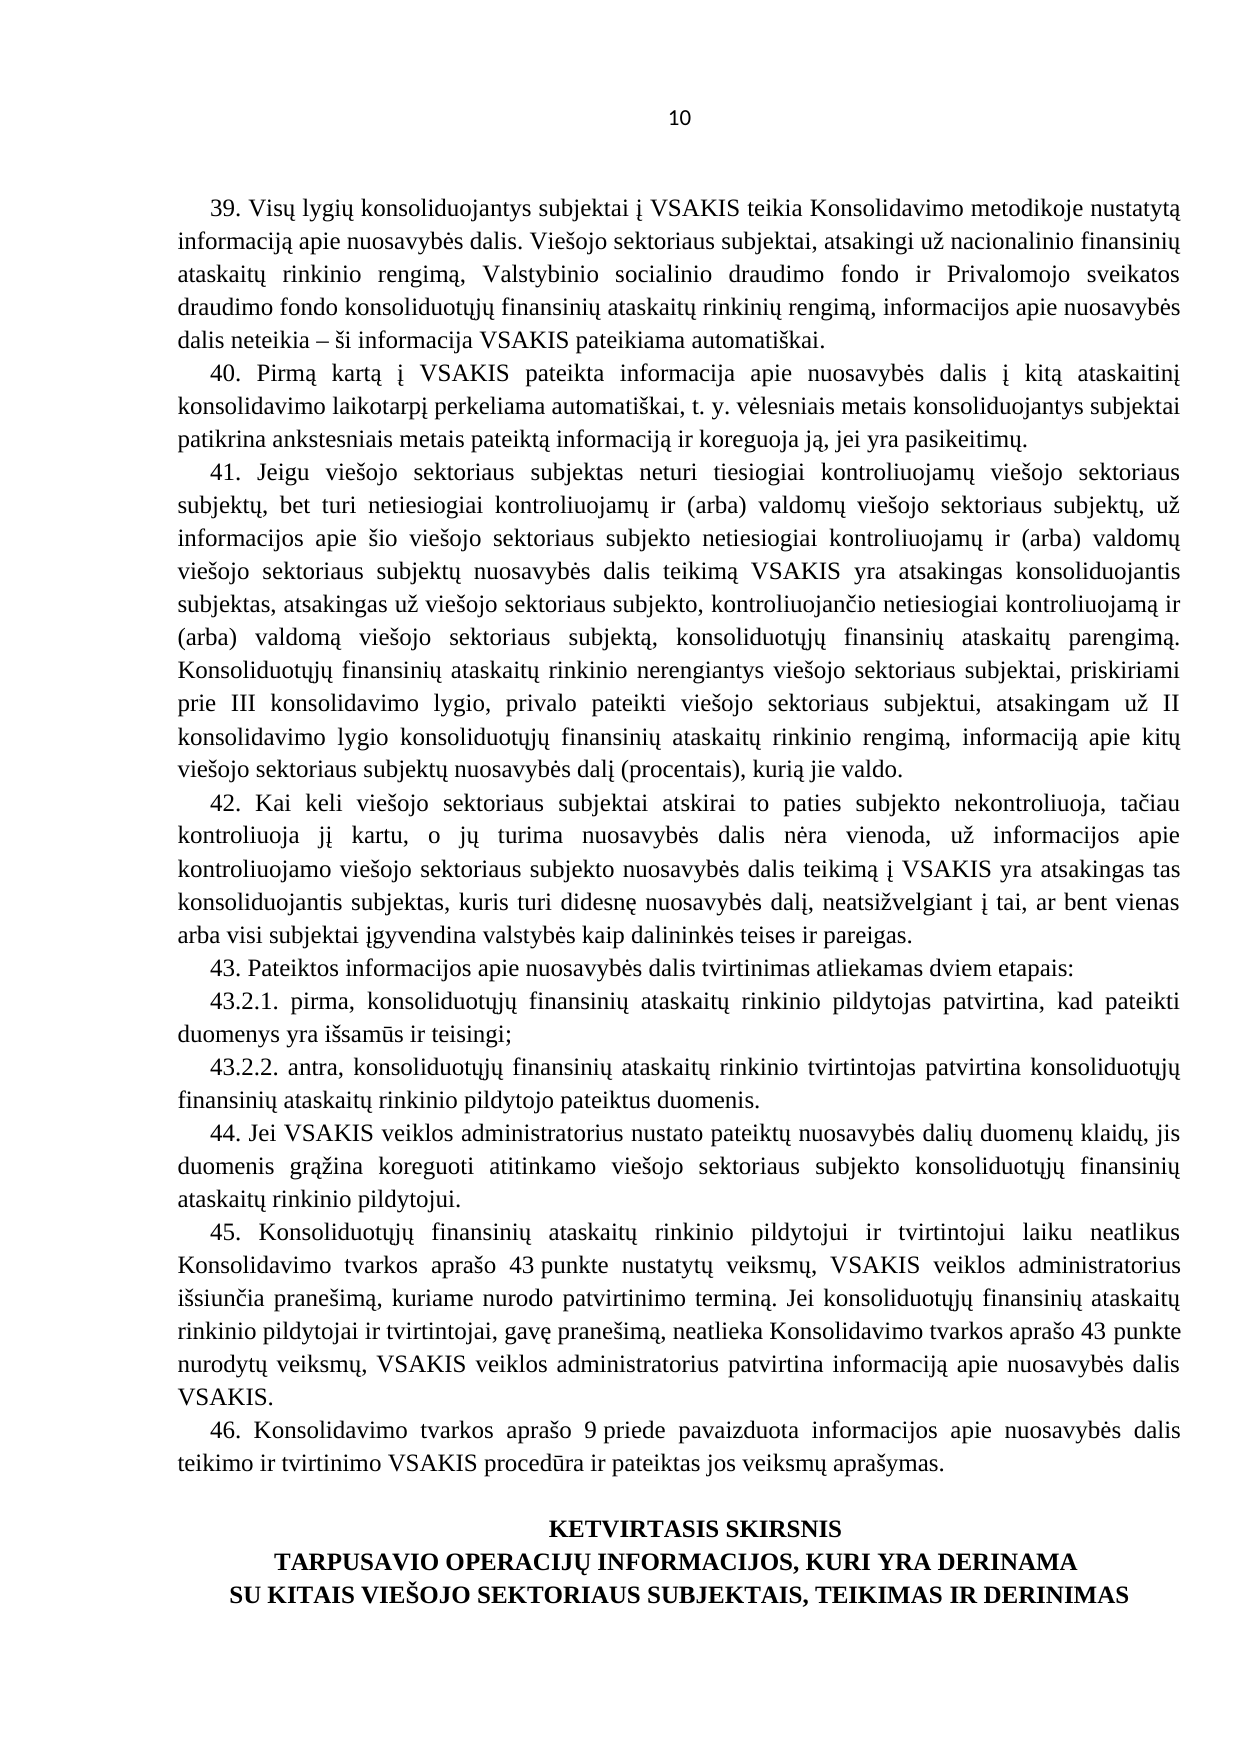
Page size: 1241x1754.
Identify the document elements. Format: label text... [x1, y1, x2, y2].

text KETVIRTASIS SKIRSNIS [177, 1514, 1181, 1543]
text 40. Pirmą kartą į VSAKIS pateikta informacija apie nuosavybės dalis į kitą ataskaitinį konsolidavimo laikotarpį perkeliama automatiškai, t. y. vėlesniais metais konsoliduojantys subjektai patikrina ankstesniais metais pateiktą informaciją ir koreguoja ją, jei yra pasikeitimų. [177, 358, 1181, 453]
text 42. Kai keli viešojo sektoriaus subjektai atskirai to paties subjekto nekontroliuoja, tačiau kontroliuoja jį kartu, o jų turima nuosavybės dalis nėra vienoda, už informacijos apie kontroliuojamo viešojo sektoriaus subjekto nuosavybės dalis teikimą į VSAKIS yra atsakingas tas konsoliduojantis subjektas, kuris turi didesnę nuosavybės dalį, neatsižvelgiant į tai, ar bent vienas arba visi subjektai įgyvendina valstybės kaip dalininkės teises ir pareigas. [177, 788, 1181, 948]
text 45. Konsoliduotųjų finansinių ataskaitų rinkinio pildytojui ir tvirtintojui laiku neatlikus Konsolidavimo tvarkos aprašo 43 punkte nustatytų veiksmų, VSAKIS veiklos administratorius išsiunčia pranešimą, kuriame nurodo patvirtinimo terminą. Jei konsoliduotųjų finansinių ataskaitų rinkinio pildytojai ir tvirtintojai, gavę pranešimą, neatlieka Konsolidavimo tvarkos aprašo 43 punkte nurodytų veiksmų, VSAKIS veiklos administratorius patvirtina informaciją apie nuosavybės dalis VSAKIS. [177, 1217, 1181, 1411]
text 46. Konsolidavimo tvarkos aprašo 9 priede pavaizduota informacijos apie nuosavybės dalis teikimo ir tvirtinimo VSAKIS procedūra ir pateiktas jos veiksmų aprašymas. [177, 1415, 1181, 1477]
text 44. Jei VSAKIS veiklos administratorius nustato pateiktų nuosavybės dalių duomenų klaidų, jis duomenis grąžina koreguoti atitinkamo viešojo sektoriaus subjekto konsoliduotųjų finansinių ataskaitų rinkinio pildytojui. [177, 1118, 1181, 1213]
text 43. Pateiktos informacijos apie nuosavybės dalis tvirtinimas atliekamas dviem etapais: [177, 953, 1181, 981]
text TARPUSAVIO OPERACIJŲ INFORMACIJOS, KURI YRA DERINAMA [177, 1547, 1181, 1576]
text 43.2.1. pirma, konsoliduotųjų finansinių ataskaitų rinkinio pildytojas patvirtina, kad pateikti duomenys yra išsamūs ir teisingi; [177, 986, 1181, 1047]
text 41. Jeigu viešojo sektoriaus subjektas neturi tiesiogiai kontroliuojamų viešojo sektoriaus subjektų, bet turi netiesiogiai kontroliuojamų ir (arba) valdomų viešojo sektoriaus subjektų, už informacijos apie šio viešojo sektoriaus subjekto netiesiogiai kontroliuojamų ir (arba) valdomų viešojo sektoriaus subjektų nuosavybės dalis teikimą VSAKIS yra atsakingas konsoliduojantis subjektas, atsakingas už viešojo sektoriaus subjekto, kontroliuojančio netiesiogiai kontroliuojamą ir (arba) valdomą viešojo sektoriaus subjektą, konsoliduotųjų finansinių ataskaitų parengimą. Konsoliduotųjų finansinių ataskaitų rinkinio nerengiantys viešojo sektoriaus subjektai, priskiriami prie III konsolidavimo lygio, privalo pateikti viešojo sektoriaus subjektui, atsakingam už II konsolidavimo lygio konsoliduotųjų finansinių ataskaitų rinkinio rengimą, informaciją apie kitų viešojo sektoriaus subjektų nuosavybės dalį (procentais), kurią jie valdo. [177, 457, 1181, 783]
text 39. Visų lygių konsoliduojantys subjektai į VSAKIS teikia Konsolidavimo metodikoje nustatytą informaciją apie nuosavybės dalis. Viešojo sektoriaus subjektai, atsakingi už nacionalinio finansinių ataskaitų rinkinio rengimą, Valstybinio socialinio draudimo fondo ir Privalomojo sveikatos draudimo fondo konsoliduotųjų finansinių ataskaitų rinkinių rengimą, informacijos apie nuosavybės dalis neteikia – ši informacija VSAKIS pateikiama automatiškai. [177, 193, 1181, 354]
text SU KITAIS VIEŠOJO SEKTORIAUS SUBJEKTAIS, TEIKIMAS IR DERINIMAS [177, 1580, 1181, 1609]
text 43.2.2. antra, konsoliduotųjų finansinių ataskaitų rinkinio tvirtintojas patvirtina konsoliduotųjų finansinių ataskaitų rinkinio pildytojo pateiktus duomenis. [177, 1052, 1181, 1113]
